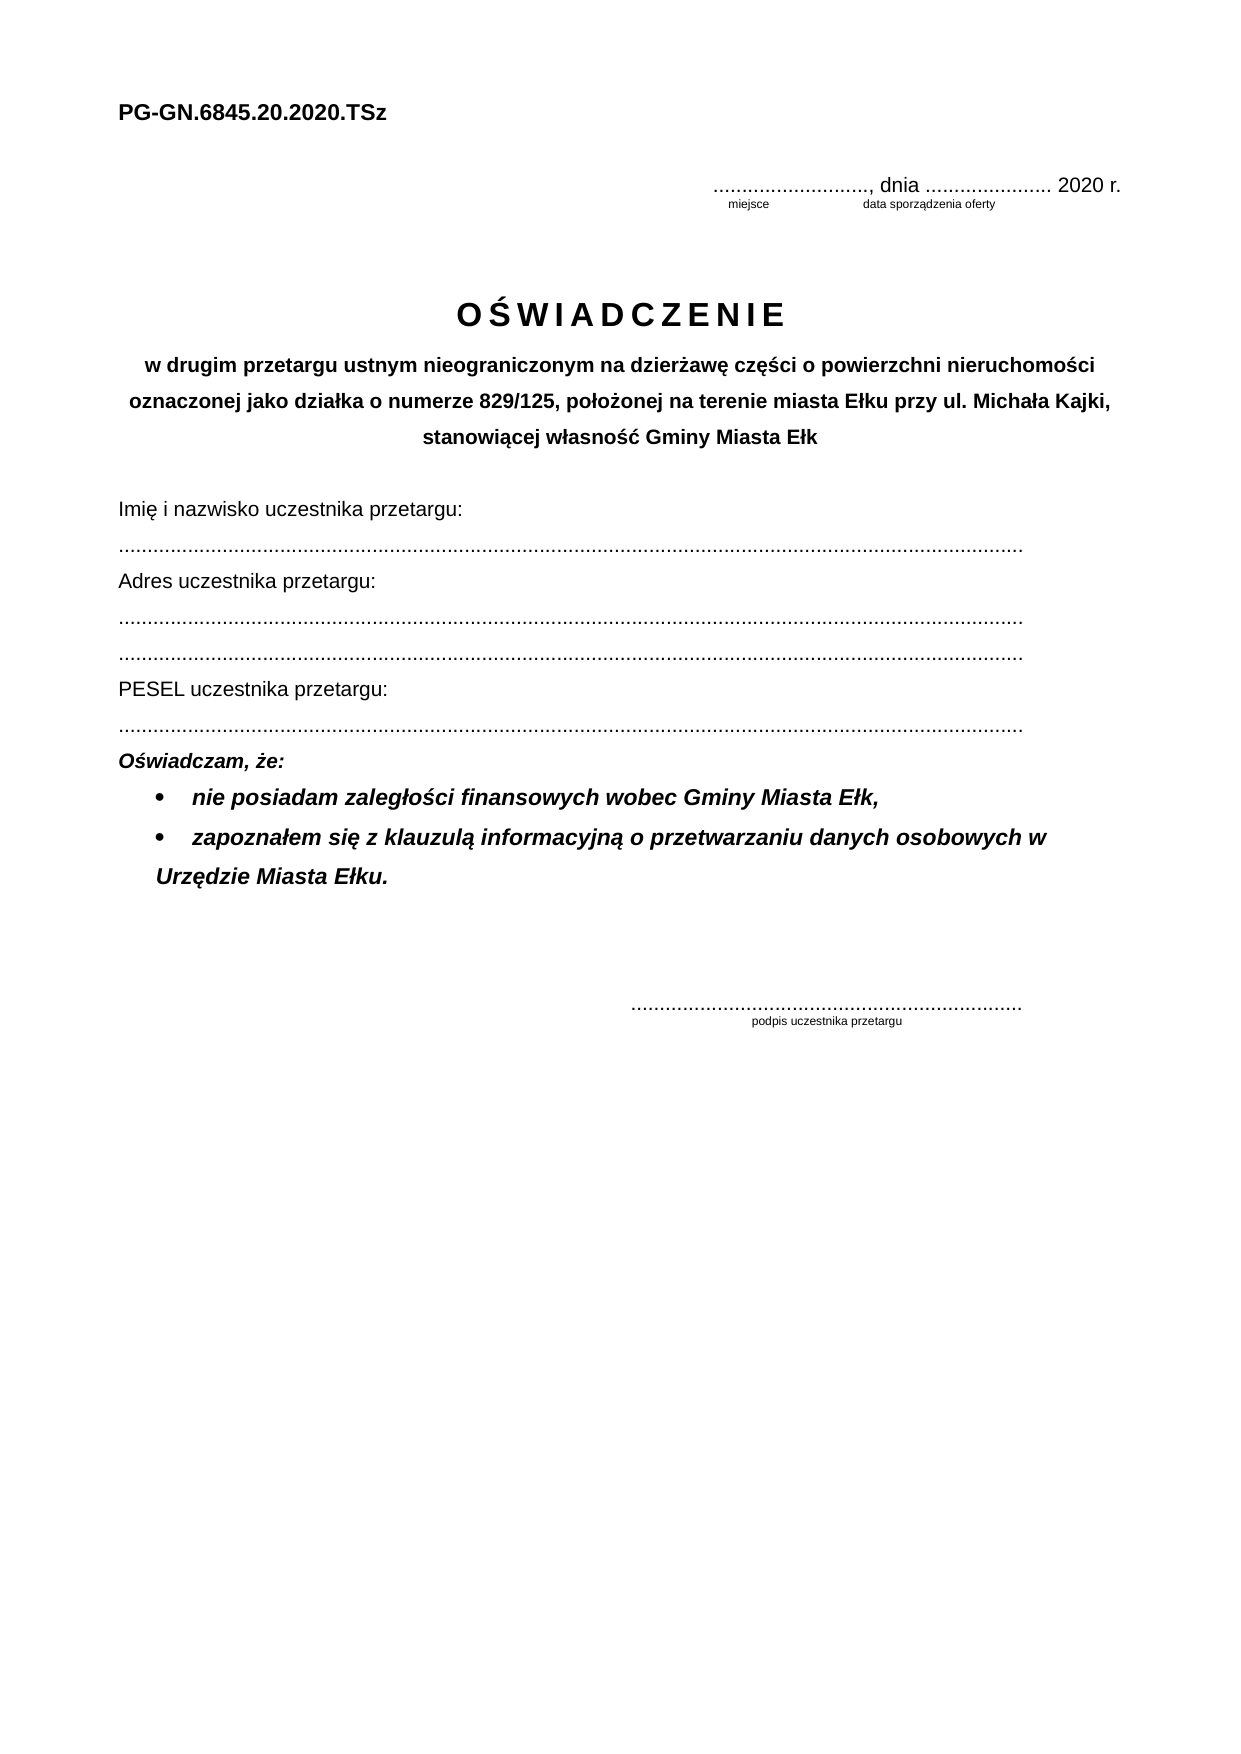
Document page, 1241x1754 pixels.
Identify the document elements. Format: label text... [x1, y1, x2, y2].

text Imię i nazwisko uczestnika przetargu: [118, 497, 1122, 521]
text podpis uczestnika przetargu [532, 1014, 1122, 1038]
text PESEL uczestnika przetargu: [118, 677, 1122, 701]
text w drugim przetargu ustnym nieograniczonym na dzierżawę części o powierzchni nieruchomości oznaczonej jako działka o numerze 829/125, położonej na terenie miasta Ełku przy ul. Michała Kajki, stanowiącej własność Gminy Miasta Ełk [118, 353, 1122, 449]
text miejsce data sporządzenia oferty [634, 197, 1122, 221]
text Adres uczestnika przetargu: [118, 569, 1122, 593]
text .................................................................... [532, 990, 1122, 1014]
list zapoznałem się z klauzulą informacyjną o przetwarzaniu danych osobowych w Urzędzie Miasta Ełku. [156, 824, 1122, 890]
text ............................................................................................................................................................. [118, 712, 1122, 736]
list nie posiadam zaległości finansowych wobec Gminy Miasta Ełk, [156, 784, 1122, 811]
text ............................................................................................................................................................. [118, 605, 1122, 629]
text ..........................., dnia ...................... 2020 r. [118, 173, 1122, 197]
text OŚWIADCZENIE [118, 296, 1122, 334]
text ............................................................................................................................................................. [118, 641, 1122, 664]
text Oświadczam, że: [118, 748, 1122, 772]
text ............................................................................................................................................................. [118, 533, 1122, 557]
